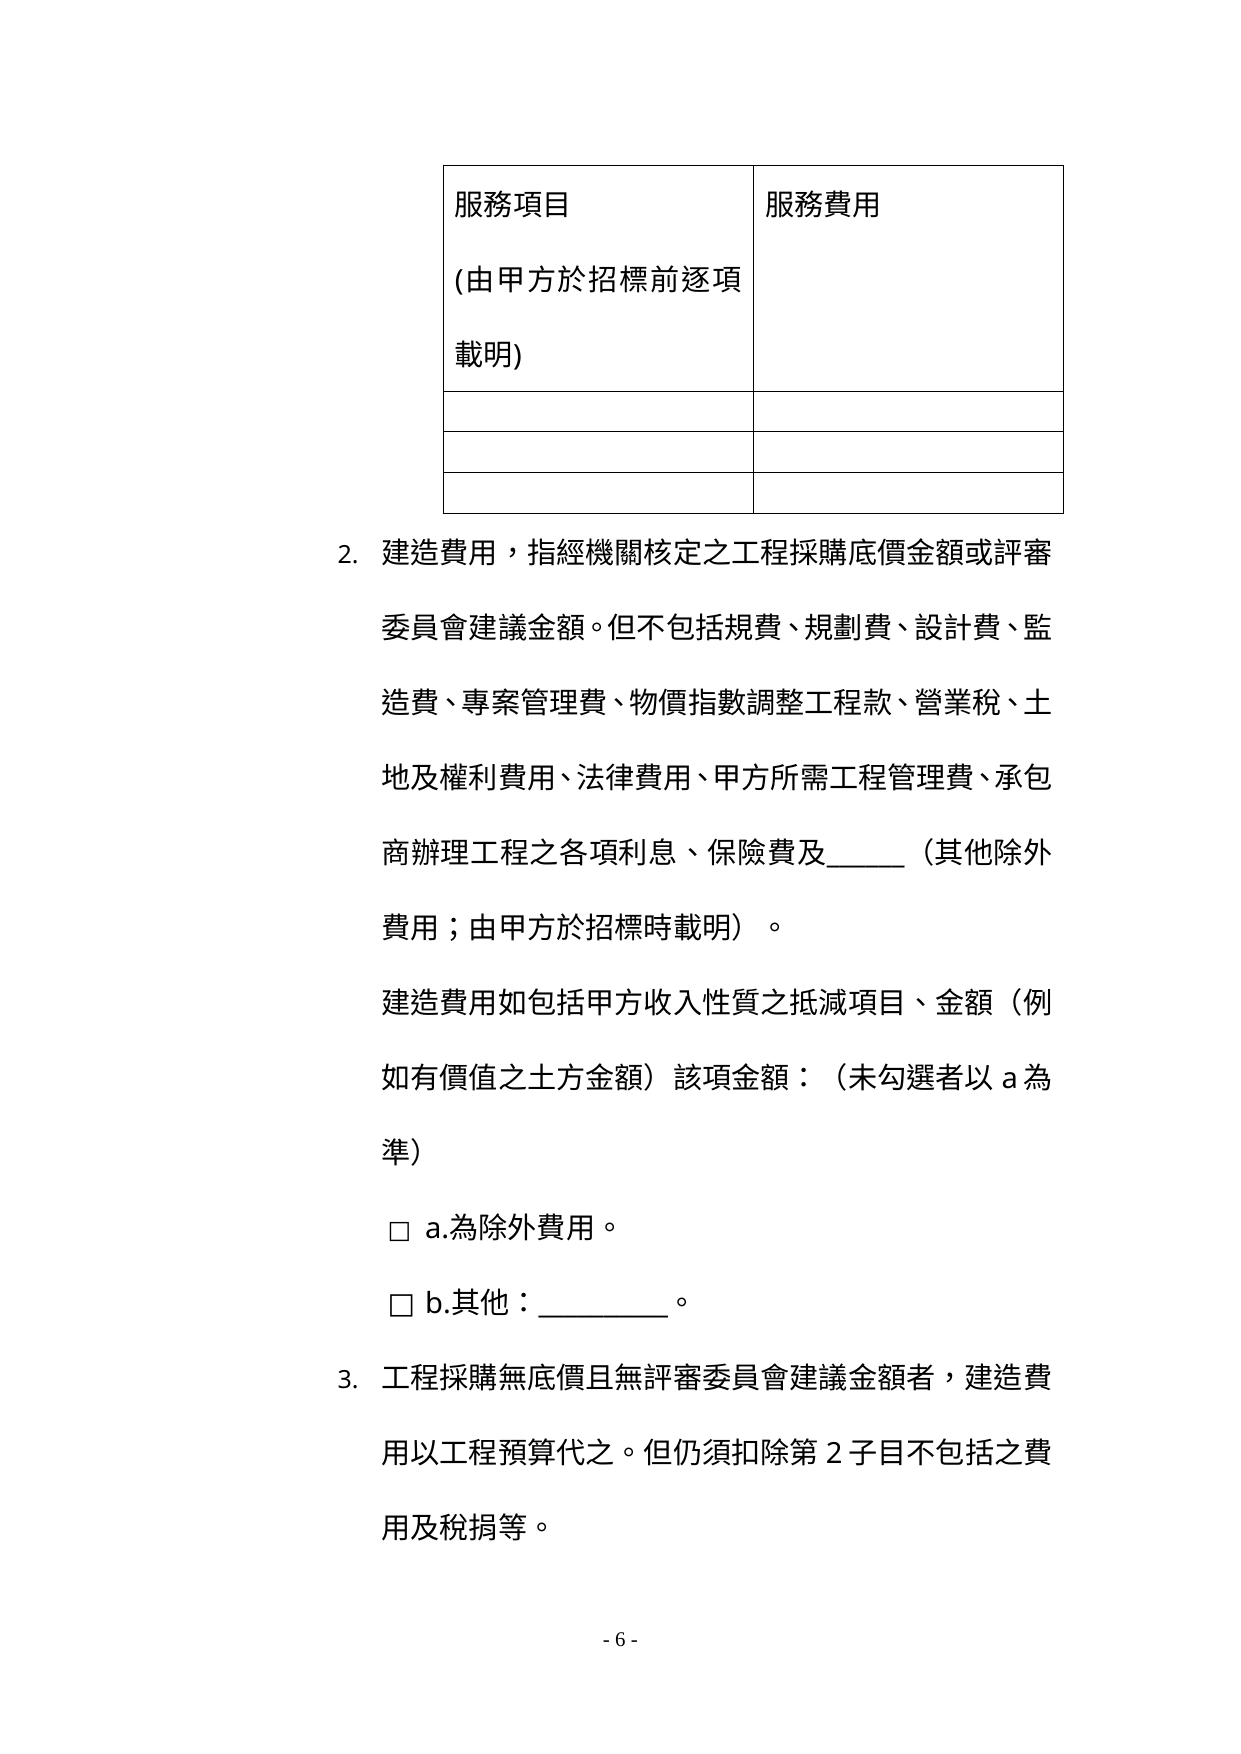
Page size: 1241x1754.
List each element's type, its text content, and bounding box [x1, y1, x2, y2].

table_cell [444, 473, 753, 512]
table_cell [444, 432, 753, 472]
text 建造費用如包括甲方收入性質之抵減項目、金額（例如有價值之土方金額）該項金額：（未勾選者以a為準） [381, 963, 1053, 1188]
list 工程採購無底價且無評審委員會建議金額者，建造費用以工程預算代之。但仍須扣除第2子目不包括之費用及稅捐等。 [337, 1338, 1053, 1563]
list 建造費用，指經機關核定之工程採購底價金額或評審委員會建議金額。但不包括規費、規劃費、設計費、監造費、專案管理費、物價指數調整工程款、營業稅、土地及權利費用、法律費用、甲方所需工程管理費、承包商辦理工程之各項利息、保險費及______（其他除外費用；由甲方於招標時載明）。 [337, 513, 1053, 963]
table_cell [754, 432, 1063, 472]
list a.為除外費用。 [387, 1188, 1053, 1263]
list b.其他：__________。 [387, 1263, 1053, 1338]
table_cell [754, 473, 1063, 512]
table_cell [754, 392, 1063, 431]
table_header 服務項目 (由甲方於招標前逐項載明) [444, 166, 753, 391]
table_header 服務費用 [754, 166, 1063, 391]
table_cell [444, 392, 753, 431]
